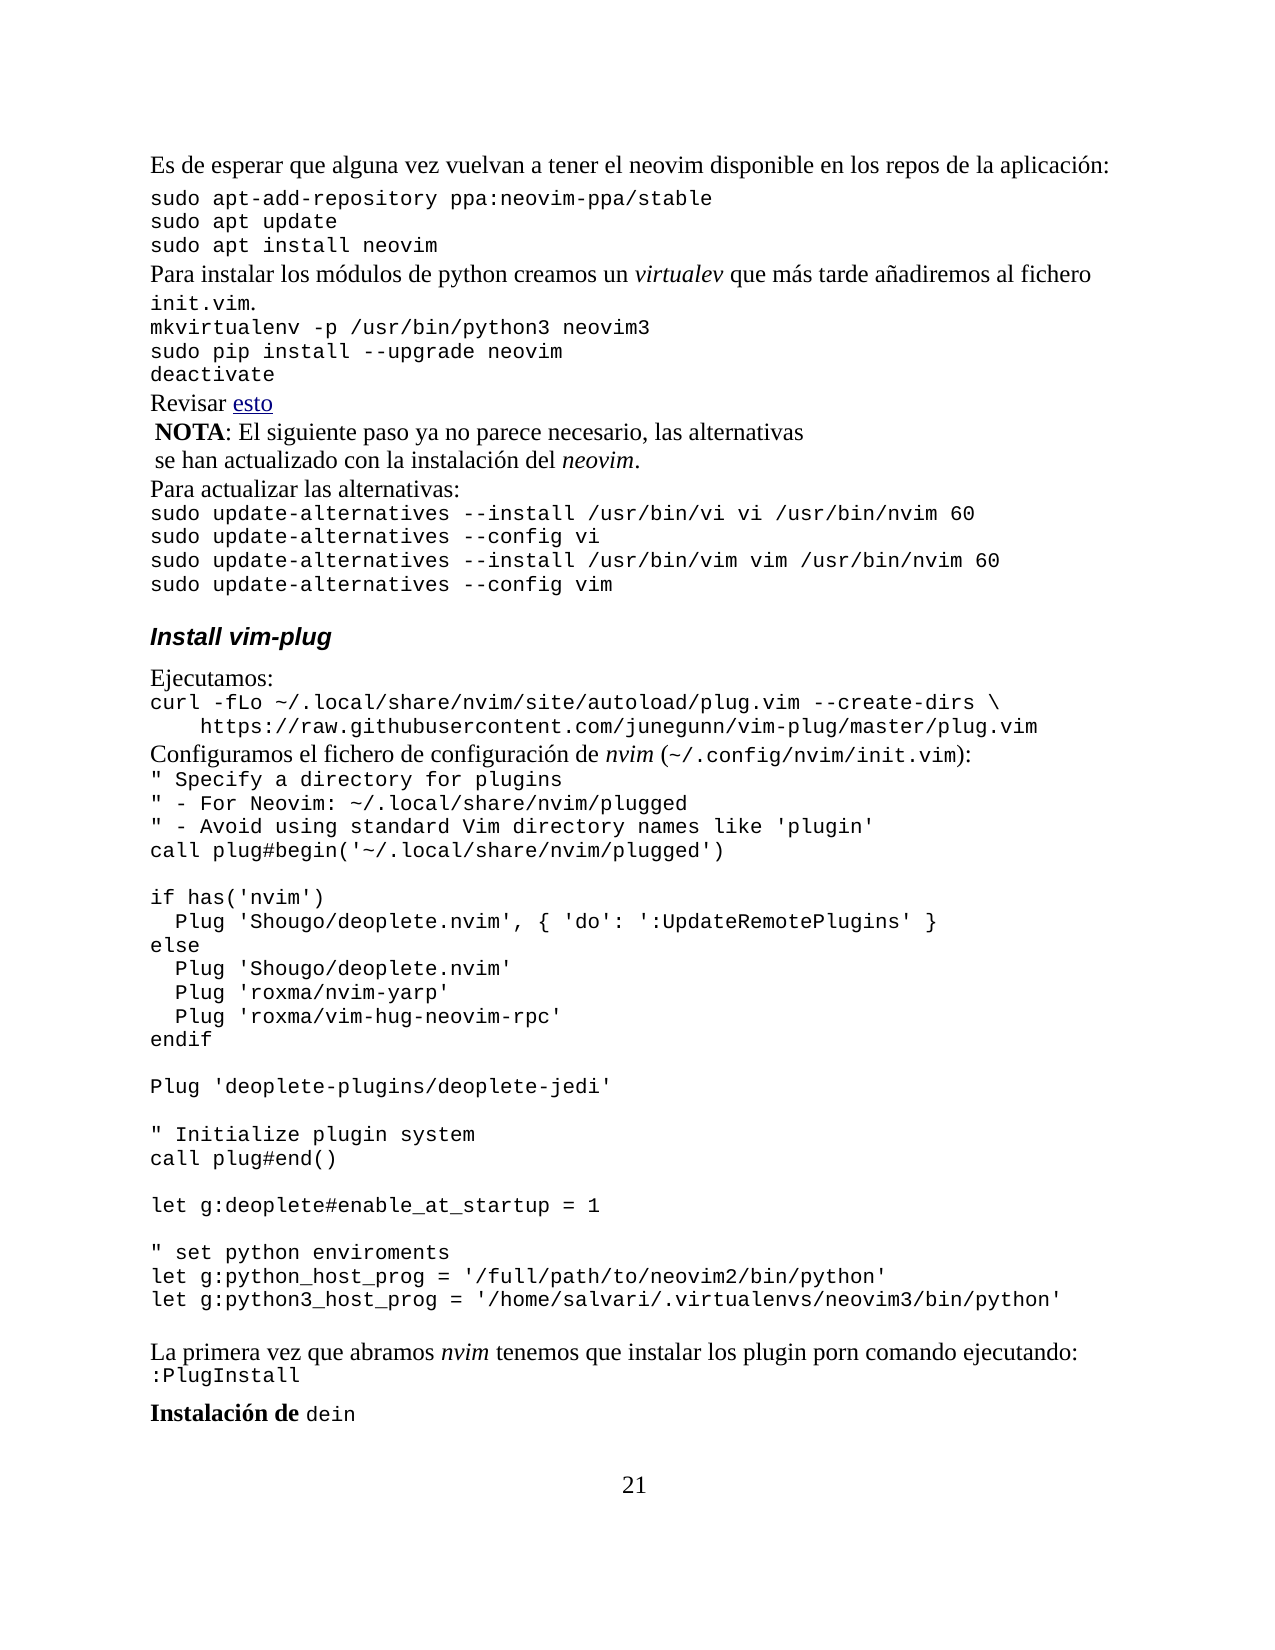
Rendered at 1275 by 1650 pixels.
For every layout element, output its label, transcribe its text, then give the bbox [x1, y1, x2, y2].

text if has('nvim') [150, 887, 1125, 911]
text curl -fLo ~/.local/share/nvim/site/autoload/plug.vim --create-dirs \ [150, 692, 1125, 716]
table_header NOTA: El siguiente paso ya no parece necesario, las alternativas [150, 417, 1125, 445]
text call plug#end() [150, 1147, 1125, 1171]
text let g:deoplete#enable_at_startup = 1 [150, 1195, 1125, 1218]
text " Initialize plugin system [150, 1124, 1125, 1147]
text Ejecutamos: [150, 663, 1125, 692]
text Plug 'roxma/vim-hug-neovim-rpc' [150, 1006, 1125, 1029]
text sudo update-alternatives --install /usr/bin/vi vi /usr/bin/nvim 60 [150, 503, 1125, 527]
text Plug 'roxma/nvim-yarp' [150, 982, 1125, 1006]
text mkvirtualenv -p /usr/bin/python3 neovim3 [150, 317, 1125, 341]
text " set python enviroments [150, 1242, 1125, 1266]
text sudo pip install --upgrade neovim [150, 341, 1125, 364]
text " - For Neovim: ~/.local/share/nvim/plugged [150, 793, 1125, 816]
text let g:python3_host_prog = '/home/salvari/.virtualenvs/neovim3/bin/python' [150, 1289, 1125, 1313]
text sudo update-alternatives --config vim [150, 574, 1125, 597]
text Es de esperar que alguna vez vuelvan a tener el neovim disponible en los repos de la aplicación: [150, 150, 1125, 179]
text sudo apt-add-repository ppa:neovim-ppa/stable [150, 188, 1125, 211]
text Para actualizar las alternativas: [150, 474, 1125, 503]
text else [150, 935, 1125, 958]
text Plug 'Shougo/deoplete.nvim', { 'do': ':UpdateRemotePlugins' } [150, 911, 1125, 935]
text sudo apt install neovim [150, 235, 1125, 259]
text let g:python_host_prog = '/full/path/to/neovim2/bin/python' [150, 1266, 1125, 1289]
table_cell se han actualizado con la instalación del neovim. [150, 445, 1125, 474]
text Instalación de dein [150, 1398, 1125, 1428]
text sudo apt update [150, 211, 1125, 235]
text call plug#begin('~/.local/share/nvim/plugged') [150, 840, 1125, 864]
text https://raw.githubusercontent.com/junegunn/vim-plug/master/plug.vim [150, 716, 1125, 739]
text sudo update-alternatives --config vi [150, 527, 1125, 550]
text " - Avoid using standard Vim directory names like 'plugin' [150, 816, 1125, 840]
subtitle Install vim-plug [150, 622, 1125, 651]
text endif [150, 1029, 1125, 1053]
text Configuramos el fichero de configuración de nvim (~/.config/nvim/init.vim): [150, 739, 1125, 769]
text deactivate [150, 364, 1125, 388]
text Plug 'deoplete-plugins/deoplete-jedi' [150, 1077, 1125, 1100]
text sudo update-alternatives --install /usr/bin/vim vim /usr/bin/nvim 60 [150, 550, 1125, 574]
text " Specify a directory for plugins [150, 769, 1125, 793]
text Revisar esto [150, 388, 1125, 417]
text Para instalar los módulos de python creamos un virtualev que más tarde añadiremos al fichero init.vim. [150, 259, 1125, 317]
text La primera vez que abramos nvim tenemos que instalar los plugin porn comando ejecutando: :PlugInstall [150, 1337, 1125, 1389]
text Plug 'Shougo/deoplete.nvim' [150, 958, 1125, 982]
